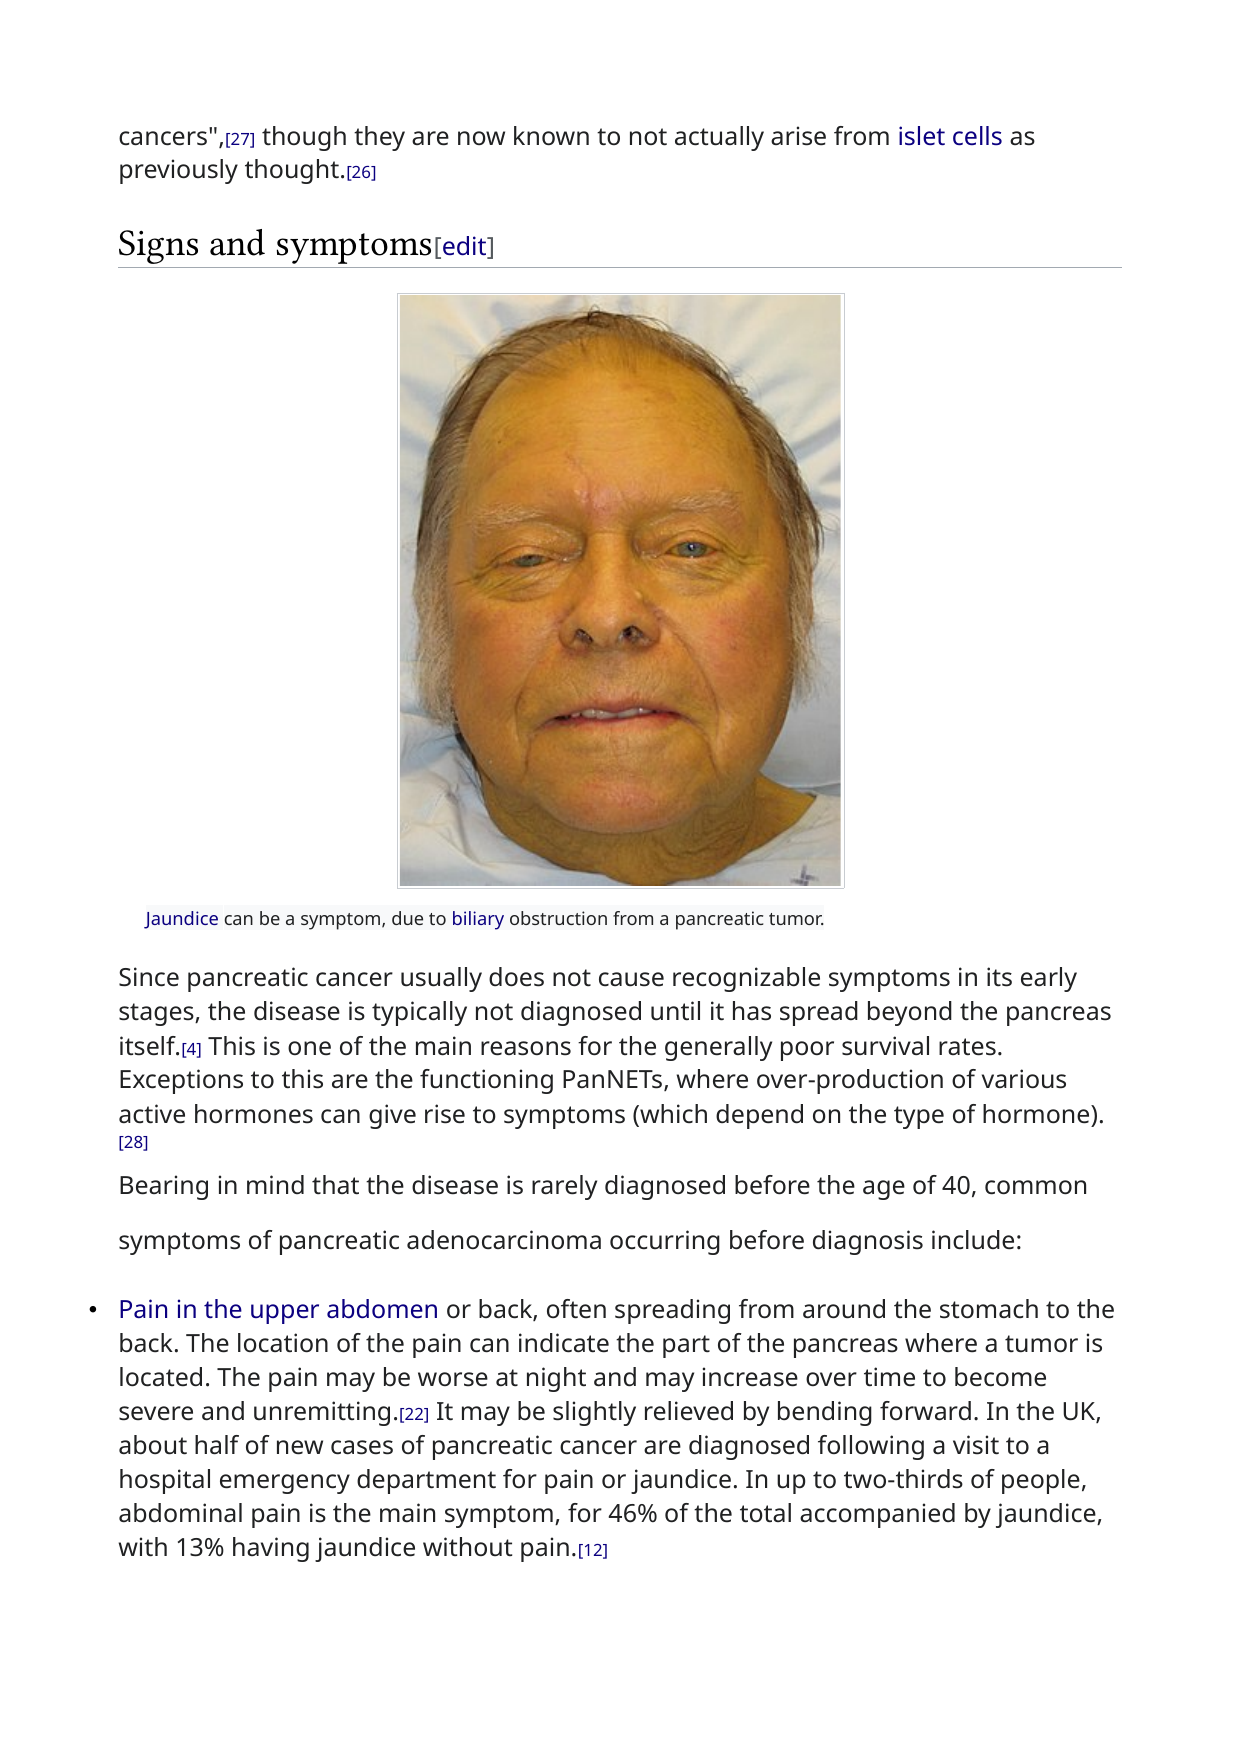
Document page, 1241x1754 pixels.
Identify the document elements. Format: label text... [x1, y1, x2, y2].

text Jaundice can be a symptom, due to biliary obstruction from a pancreatic tumor. [123, 905, 1122, 930]
text cancers",[27] though they are now known to not actually arise from islet cells as previously thought.[26] [118, 118, 1122, 186]
list Pain in the upper abdomen or back, often spreading from around the stomach to the back. The location of the pain can indicate the part of the pancreas where a tumor is located. The pain may be worse at night and may increase over time to become severe and unremitting.[22] It may be slightly relieved by bending forward. In the UK, about half of new cases of pancreatic cancer are diagnosed following a visit to a hospital emergency department for pain or jaundice. In up to two-thirds of people, abdominal pain is the main symptom, for 46% of the total accompanied by jaundice, with 13% having jaundice without pain.[12] [118, 1291, 1122, 1564]
text Bearing in mind that the disease is rarely diagnosed before the age of 40, common symptoms of pancreatic adenocarcinoma occurring before diagnosis include: [118, 1168, 1122, 1256]
text Since pancreatic cancer usually does not cause recognizable symptoms in its early stages, the disease is typically not diagnosed until it has spread beyond the pancreas itself.[4] This is one of the main reasons for the generally poor survival rates. Exceptions to this are the functioning PanNETs, where over-production of various active hormones can give rise to symptoms (which depend on the type of hormone).[28] [118, 960, 1122, 1153]
picture [399, 295, 841, 886]
subtitle Signs and symptoms[edit] [118, 222, 1122, 267]
